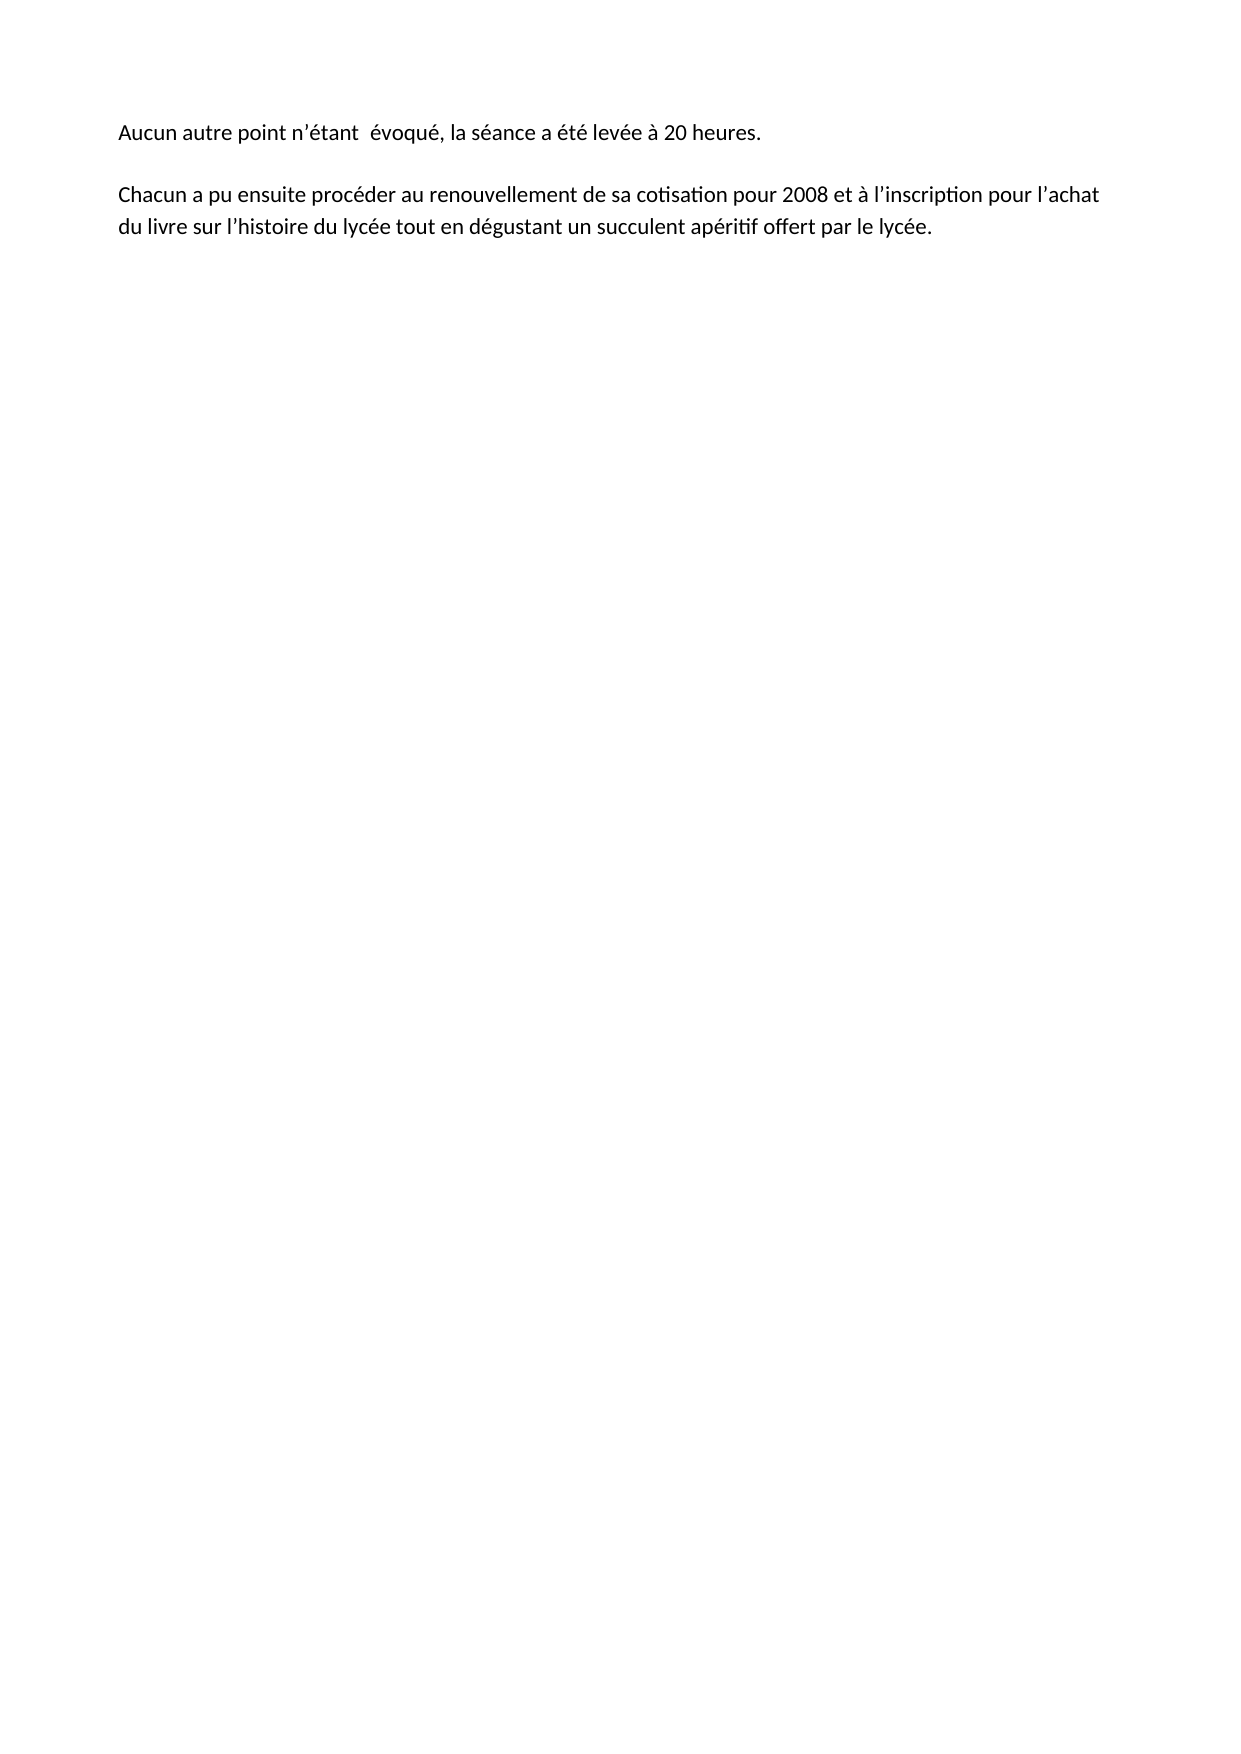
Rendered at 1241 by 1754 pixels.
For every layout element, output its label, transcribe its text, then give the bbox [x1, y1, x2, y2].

text Chacun a pu ensuite procéder au renouvellement de sa cotisation pour 2008 et à l’inscription pour l’achat du livre sur l’histoire du lycée tout en dégustant un succulent apéritif offert par le lycée. [118, 180, 1122, 240]
text Aucun autre point n’étant évoqué, la séance a été levée à 20 heures. [118, 118, 1122, 146]
